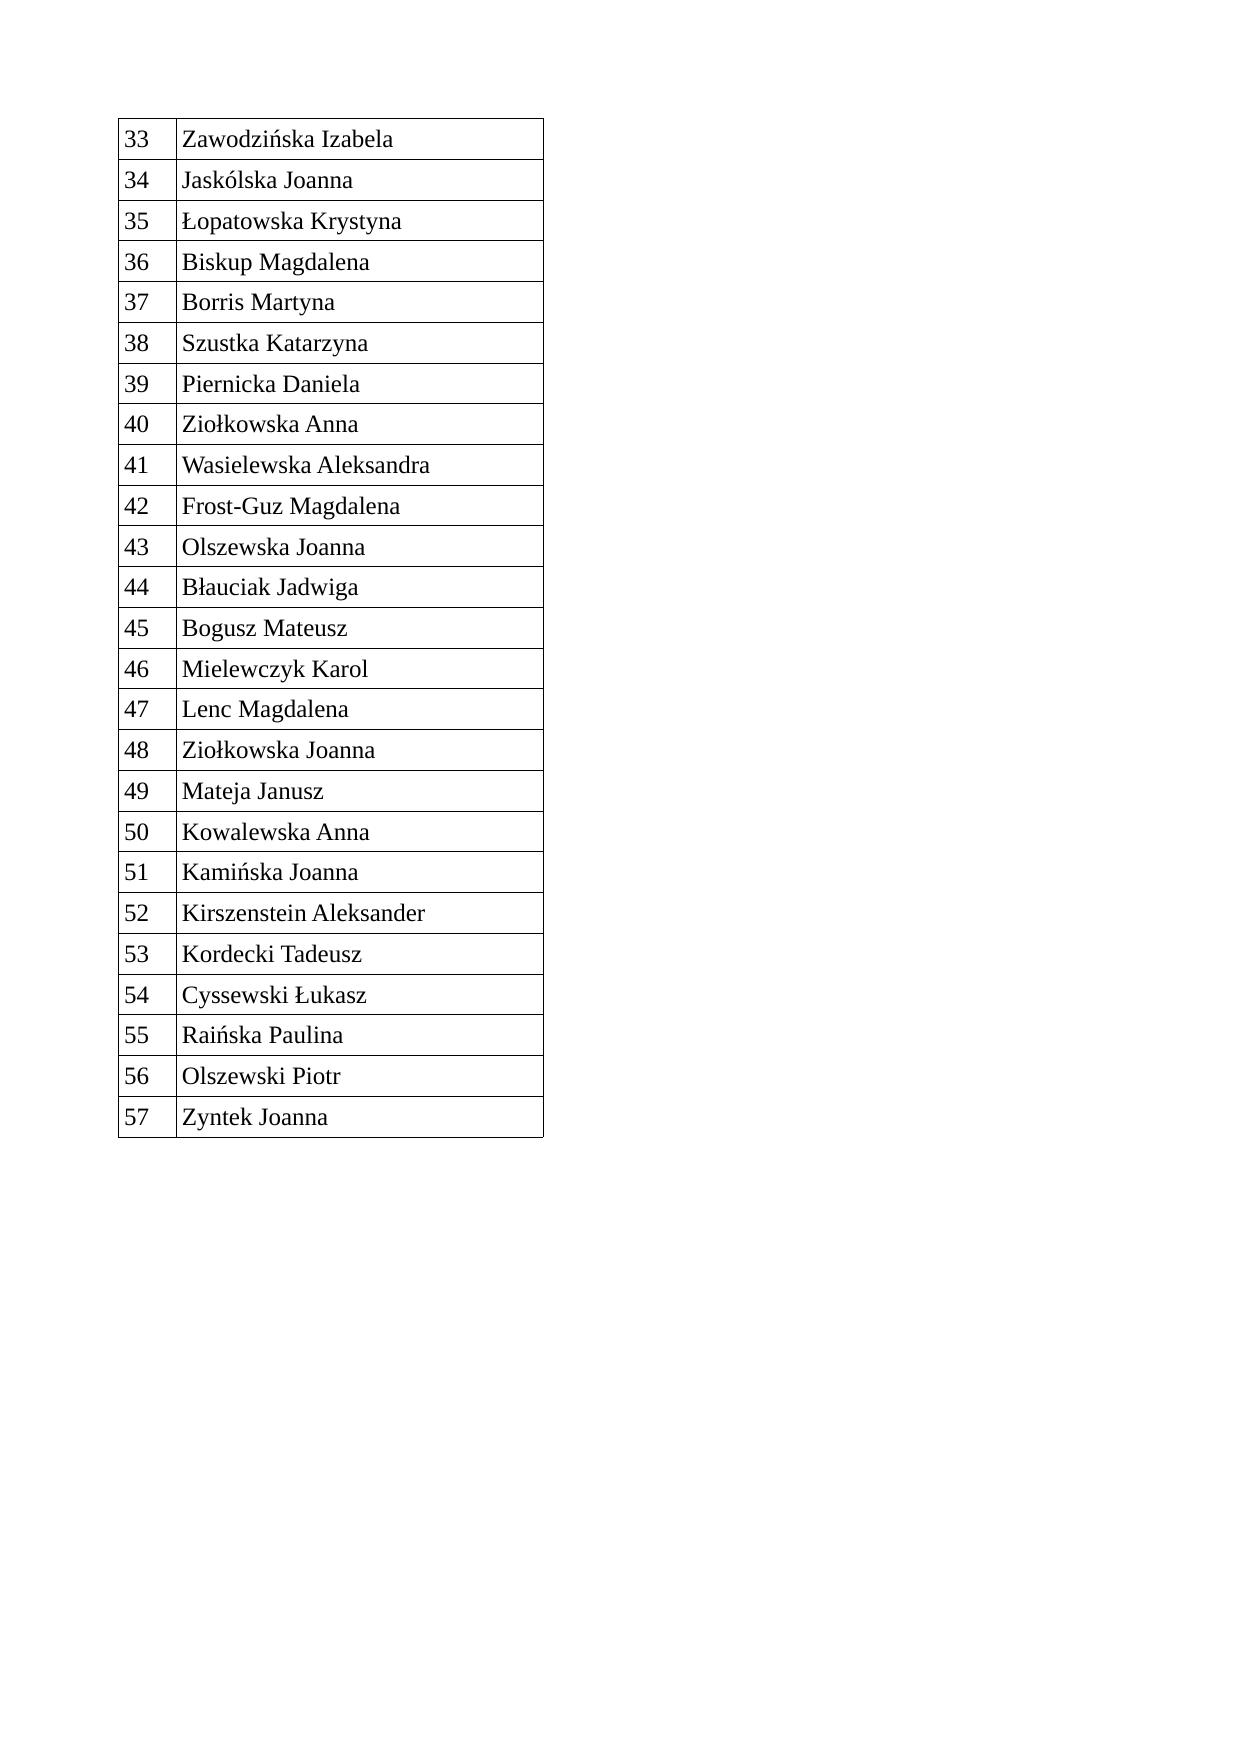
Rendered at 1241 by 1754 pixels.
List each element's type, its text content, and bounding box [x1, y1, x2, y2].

table_cell 38 [119, 323, 176, 362]
table_cell 46 [119, 649, 176, 688]
table_cell Borris Martyna [177, 282, 543, 322]
table_cell Zyntek Joanna [177, 1097, 543, 1136]
table_cell Mateja Janusz [177, 771, 543, 811]
table_cell 34 [119, 160, 176, 199]
table_cell 36 [119, 241, 176, 281]
table_cell Lenc Magdalena [177, 689, 543, 729]
table_cell Cyssewski Łukasz [177, 975, 543, 1014]
table_cell 56 [119, 1056, 176, 1096]
table_cell 43 [119, 526, 176, 566]
table_cell 40 [119, 404, 176, 444]
table_cell Kordecki Tadeusz [177, 934, 543, 973]
table_cell 39 [119, 364, 176, 403]
table_cell 54 [119, 975, 176, 1014]
table_cell 57 [119, 1097, 176, 1136]
table_cell Wasielewska Aleksandra [177, 445, 543, 485]
table_cell Jaskólska Joanna [177, 160, 543, 199]
table_cell Piernicka Daniela [177, 364, 543, 403]
table_cell Ziołkowska Anna [177, 404, 543, 444]
table_cell 48 [119, 730, 176, 770]
table_cell 45 [119, 608, 176, 648]
table_cell Olszewska Joanna [177, 526, 543, 566]
table_cell Szustka Katarzyna [177, 323, 543, 362]
table_cell Frost-Guz Magdalena [177, 486, 543, 525]
table_cell 37 [119, 282, 176, 322]
table_cell 42 [119, 486, 176, 525]
table_cell 44 [119, 567, 176, 607]
table_cell 33 [119, 119, 176, 159]
table_cell Kowalewska Anna [177, 812, 543, 851]
table_cell 52 [119, 893, 176, 933]
table_cell 55 [119, 1015, 176, 1055]
table_cell 47 [119, 689, 176, 729]
table_cell 41 [119, 445, 176, 485]
table_cell Błauciak Jadwiga [177, 567, 543, 607]
table_cell Biskup Magdalena [177, 241, 543, 281]
table_cell Bogusz Mateusz [177, 608, 543, 648]
table_cell 49 [119, 771, 176, 811]
table_cell Mielewczyk Karol [177, 649, 543, 688]
table_cell 51 [119, 852, 176, 892]
table_cell 35 [119, 201, 176, 240]
table_cell Kamińska Joanna [177, 852, 543, 892]
table_cell Kirszenstein Aleksander [177, 893, 543, 933]
table_cell 50 [119, 812, 176, 851]
table_cell Raińska Paulina [177, 1015, 543, 1055]
table_cell 53 [119, 934, 176, 973]
table_cell Olszewski Piotr [177, 1056, 543, 1096]
table_cell Zawodzińska Izabela [177, 119, 543, 159]
table_cell Ziołkowska Joanna [177, 730, 543, 770]
table_cell Łopatowska Krystyna [177, 201, 543, 240]
